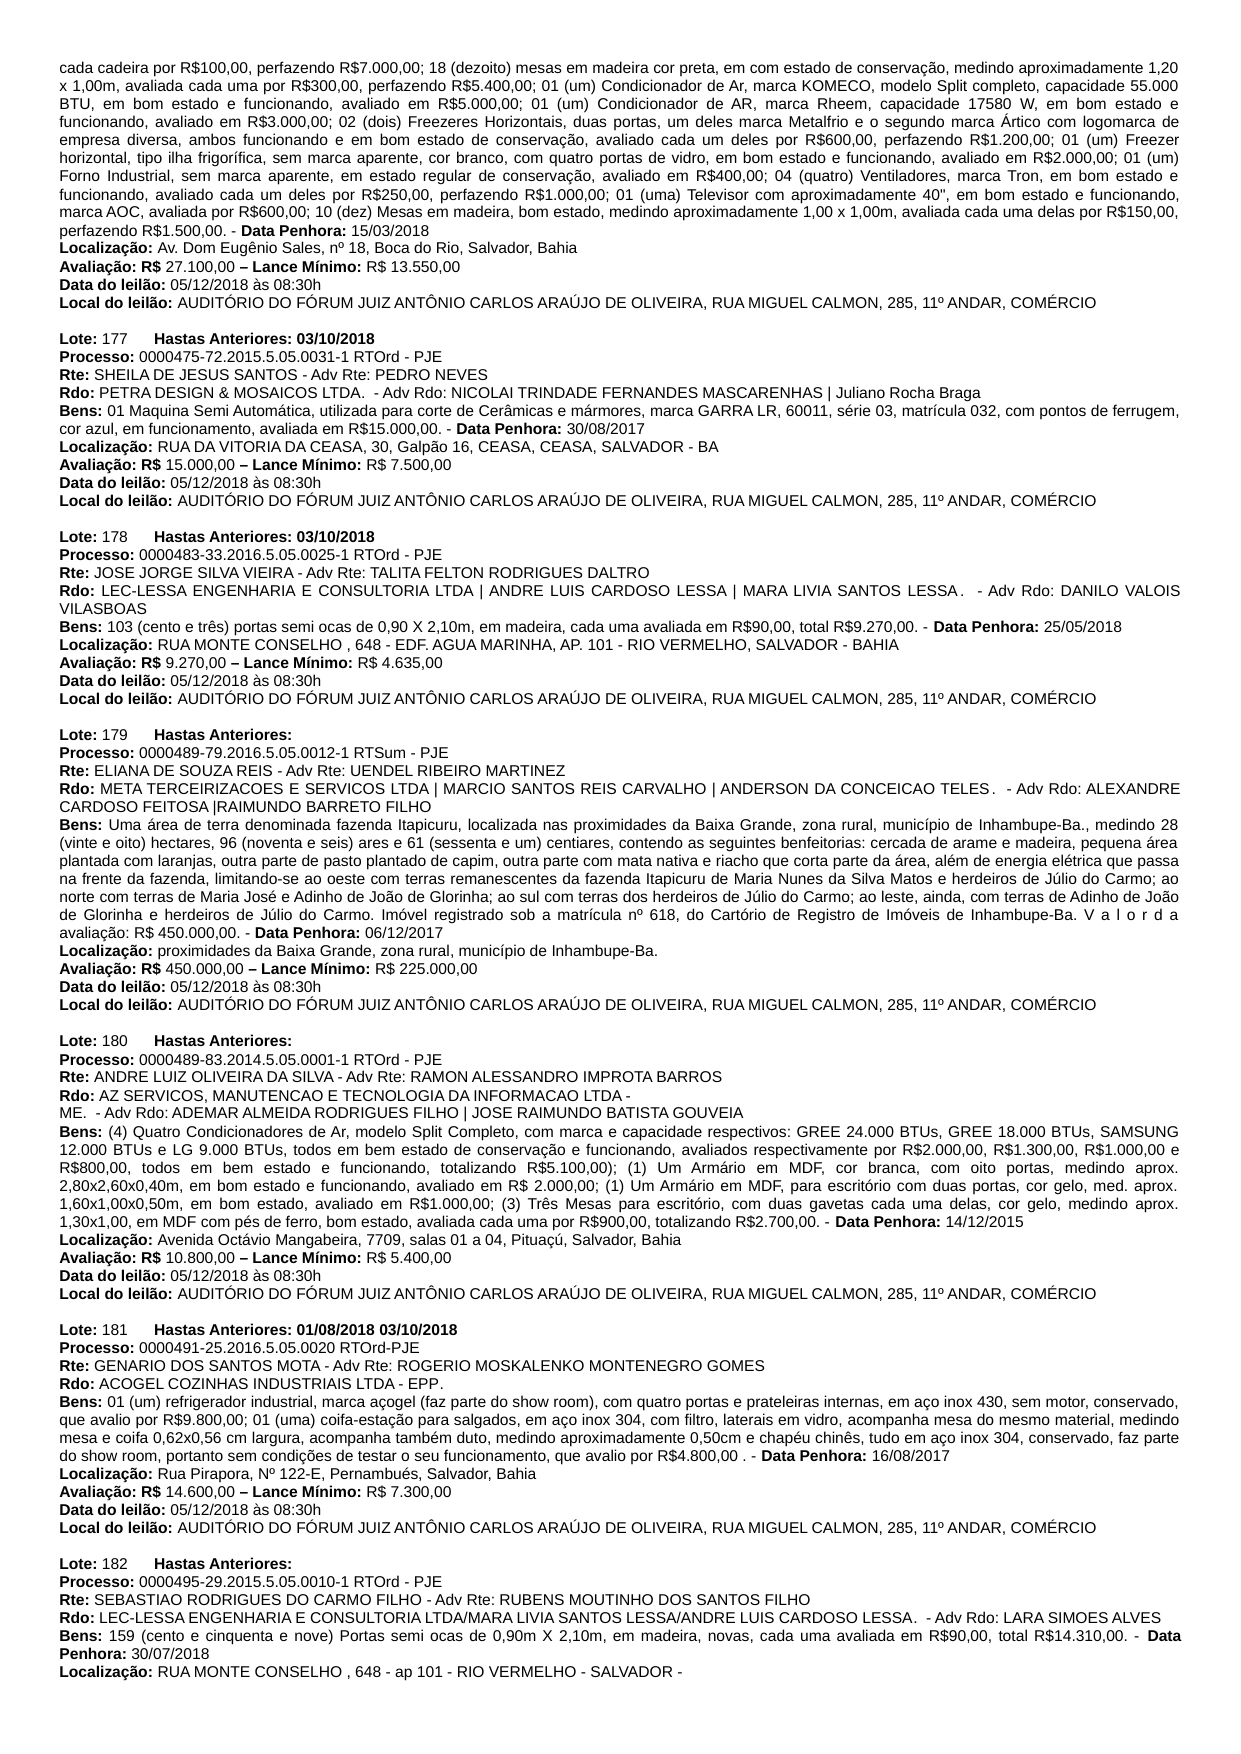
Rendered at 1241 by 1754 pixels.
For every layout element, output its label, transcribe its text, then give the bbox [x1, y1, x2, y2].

text Local do leilão: AUDITÓRIO DO FÓRUM JUIZ ANTÔNIO CARLOS ARAÚJO DE OLIVEIRA, RUA MIGUEL CALMON, 285, 11º ANDAR, COMÉRCIO [59, 690, 1181, 708]
text Avaliação: R$ 27.100,00 – Lance Mínimo: R$ 13.550,00 [59, 257, 1181, 275]
text Lote: 178 Hastas Anteriores: 03/10/2018 [59, 528, 1181, 546]
text Rdo: ACOGEL COZINHAS INDUSTRIAIS LTDA - EPP. [59, 1374, 1181, 1393]
text Localização: RUA MONTE CONSELHO , 648 - ap 101 - RIO VERMELHO - SALVADOR - [59, 1663, 1181, 1681]
text Data do leilão: 05/12/2018 às 08:30h [59, 275, 1181, 293]
text Rte: ANDRE LUIZ OLIVEIRA DA SILVA - Adv Rte: RAMON ALESSANDRO IMPROTA BARROS [59, 1068, 1181, 1086]
text Avaliação: R$ 450.000,00 – Lance Mínimo: R$ 225.000,00 [59, 960, 1181, 978]
text Local do leilão: AUDITÓRIO DO FÓRUM JUIZ ANTÔNIO CARLOS ARAÚJO DE OLIVEIRA, RUA MIGUEL CALMON, 285, 11º ANDAR, COMÉRCIO [59, 996, 1181, 1014]
text ME. - Adv Rdo: ADEMAR ALMEIDA RODRIGUES FILHO | JOSE RAIMUNDO BATISTA GOUVEIA [59, 1104, 1181, 1122]
text Local do leilão: AUDITÓRIO DO FÓRUM JUIZ ANTÔNIO CARLOS ARAÚJO DE OLIVEIRA, RUA MIGUEL CALMON, 285, 11º ANDAR, COMÉRCIO [59, 492, 1181, 509]
text Avaliação: R$ 15.000,00 – Lance Mínimo: R$ 7.500,00 [59, 456, 1181, 473]
text Local do leilão: AUDITÓRIO DO FÓRUM JUIZ ANTÔNIO CARLOS ARAÚJO DE OLIVEIRA, RUA MIGUEL CALMON, 285, 11º ANDAR, COMÉRCIO [59, 293, 1181, 311]
text Data do leilão: 05/12/2018 às 08:30h [59, 672, 1181, 690]
text Rdo: PETRA DESIGN & MOSAICOS LTDA. - Adv Rdo: NICOLAI TRINDADE FERNANDES MASCARENHAS | Juliano Rocha Braga [59, 383, 1181, 401]
text Localização: proximidades da Baixa Grande, zona rural, município de Inhambupe-Ba. [59, 942, 1181, 960]
text Data do leilão: 05/12/2018 às 08:30h [59, 978, 1181, 996]
text Localização: RUA MONTE CONSELHO , 648 - EDF. AGUA MARINHA, AP. 101 - RIO VERMELHO, SALVADOR - BAHIA [59, 636, 1181, 654]
text Bens: 159 (cento e cinquenta e nove) Portas semi ocas de 0,90m X 2,10m, em madeira, novas, cada uma avaliada em R$90,00, total R$14.310,00. - Data Penhora: 30/07/2018 [59, 1627, 1181, 1663]
text Rte: GENARIO DOS SANTOS MOTA - Adv Rte: ROGERIO MOSKALENKO MONTENEGRO GOMES [59, 1357, 1181, 1374]
text Localização: Rua Pirapora, Nº 122-E, Pernambués, Salvador, Bahia [59, 1465, 1181, 1483]
text Data do leilão: 05/12/2018 às 08:30h [59, 1501, 1181, 1519]
text Lote: 182 Hastas Anteriores: [59, 1555, 1181, 1573]
text Localização: RUA DA VITORIA DA CEASA, 30, Galpão 16, CEASA, CEASA, SALVADOR - BA [59, 437, 1181, 456]
text Bens: Uma área de terra denominada fazenda Itapicuru, localizada nas proximidades da Baixa Grande, zona rural, município de Inhambupe-Ba., medindo 28 (vinte e oito) hectares, 96 (noventa e seis) ares e 61 (sessenta e um) centiares, contendo as seguintes benfeitorias: cercada de arame e madeira, pequena área plantada com laranjas, outra parte de pasto plantado de capim, outra parte com mata nativa e riacho que corta parte da área, além de energia elétrica que passa na frente da fazenda, limitando-se ao oeste com terras remanescentes da fazenda Itapicuru de Maria Nunes da Silva Matos e herdeiros de Júlio do Carmo; ao norte com terras de Maria José e Adinho de João de Glorinha; ao sul com terras dos herdeiros de Júlio do Carmo; ao leste, ainda, com terras de Adinho de João de Glorinha e herdeiros de Júlio do Carmo. Imóvel registrado sob a matrícula nº 618, do Cartório de Registro de Imóveis de Inhambupe-Ba. V a l o r d a avaliação: R$ 450.000,00. - Data Penhora: 06/12/2017 [59, 816, 1181, 942]
text cada cadeira por R$100,00, perfazendo R$7.000,00; 18 (dezoito) mesas em madeira cor preta, em com estado de conservação, medindo aproximadamente 1,20 x 1,00m, avaliada cada uma por R$300,00, perfazendo R$5.400,00; 01 (um) Condicionador de Ar, marca KOMECO, modelo Split completo, capacidade 55.000 BTU, em bom estado e funcionando, avaliado em R$5.000,00; 01 (um) Condicionador de AR, marca Rheem, capacidade 17580 W, em bom estado e funcionando, avaliado em R$3.000,00; 02 (dois) Freezeres Horizontais, duas portas, um deles marca Metalfrio e o segundo marca Ártico com logomarca de empresa diversa, ambos funcionando e em bom estado de conservação, avaliado cada um deles por R$600,00, perfazendo R$1.200,00; 01 (um) Freezer horizontal, tipo ilha frigorífica, sem marca aparente, cor branco, com quatro portas de vidro, em bom estado e funcionando, avaliado em R$2.000,00; 01 (um) Forno Industrial, sem marca aparente, em estado regular de conservação, avaliado em R$400,00; 04 (quatro) Ventiladores, marca Tron, em bom estado e funcionando, avaliado cada um deles por R$250,00, perfazendo R$1.000,00; 01 (uma) Televisor com aproximadamente 40", em bom estado e funcionando, marca AOC, avaliada por R$600,00; 10 (dez) Mesas em madeira, bom estado, medindo aproximadamente 1,00 x 1,00m, avaliada cada uma delas por R$150,00, perfazendo R$1.500,00. - Data Penhora: 15/03/2018 [59, 59, 1181, 239]
text Rte: SEBASTIAO RODRIGUES DO CARMO FILHO - Adv Rte: RUBENS MOUTINHO DOS SANTOS FILHO [59, 1591, 1181, 1609]
text Processo: 0000489-79.2016.5.05.0012-1 RTSum - PJE [59, 744, 1181, 762]
text Rte: ELIANA DE SOUZA REIS - Adv Rte: UENDEL RIBEIRO MARTINEZ [59, 762, 1181, 780]
text Avaliação: R$ 14.600,00 – Lance Mínimo: R$ 7.300,00 [59, 1483, 1181, 1501]
text Processo: 0000495-29.2015.5.05.0010-1 RTOrd - PJE [59, 1573, 1181, 1591]
text Bens: (4) Quatro Condicionadores de Ar, modelo Split Completo, com marca e capacidade respectivos: GREE 24.000 BTUs, GREE 18.000 BTUs, SAMSUNG 12.000 BTUs e LG 9.000 BTUs, todos em bem estado de conservação e funcionando, avaliados respectivamente por R$2.000,00, R$1.300,00, R$1.000,00 e R$800,00, todos em bem estado e funcionando, totalizando R$5.100,00); (1) Um Armário em MDF, cor branca, com oito portas, medindo aprox. 2,80x2,60x0,40m, em bom estado e funcionando, avaliado em R$ 2.000,00; (1) Um Armário em MDF, para escritório com duas portas, cor gelo, med. aprox. 1,60x1,00x0,50m, em bom estado, avaliado em R$1.000,00; (3) Três Mesas para escritório, com duas gavetas cada uma delas, cor gelo, medindo aprox. 1,30x1,00, em MDF com pés de ferro, bom estado, avaliada cada uma por R$900,00, totalizando R$2.700,00. - Data Penhora: 14/12/2015 [59, 1122, 1181, 1230]
text Rte: SHEILA DE JESUS SANTOS - Adv Rte: PEDRO NEVES [59, 365, 1181, 383]
text Rdo: META TERCEIRIZACOES E SERVICOS LTDA | MARCIO SANTOS REIS CARVALHO | ANDERSON DA CONCEICAO TELES. - Adv Rdo: ALEXANDRE CARDOSO FEITOSA |RAIMUNDO BARRETO FILHO [59, 780, 1181, 816]
text Data do leilão: 05/12/2018 às 08:30h [59, 473, 1181, 492]
text Processo: 0000489-83.2014.5.05.0001-1 RTOrd - PJE [59, 1050, 1181, 1068]
text Processo: 0000491-25.2016.5.05.0020 RTOrd-PJE [59, 1338, 1181, 1357]
text Local do leilão: AUDITÓRIO DO FÓRUM JUIZ ANTÔNIO CARLOS ARAÚJO DE OLIVEIRA, RUA MIGUEL CALMON, 285, 11º ANDAR, COMÉRCIO [59, 1284, 1181, 1302]
text Lote: 179 Hastas Anteriores: [59, 726, 1181, 744]
text Rdo: LEC-LESSA ENGENHARIA E CONSULTORIA LTDA | ANDRE LUIS CARDOSO LESSA | MARA LIVIA SANTOS LESSA. - Adv Rdo: DANILO VALOIS VILASBOAS [59, 582, 1181, 618]
text Rdo: LEC-LESSA ENGENHARIA E CONSULTORIA LTDA/MARA LIVIA SANTOS LESSA/ANDRE LUIS CARDOSO LESSA. - Adv Rdo: LARA SIMOES ALVES [59, 1609, 1181, 1627]
text Data do leilão: 05/12/2018 às 08:30h [59, 1266, 1181, 1284]
text Lote: 177 Hastas Anteriores: 03/10/2018 [59, 329, 1181, 347]
text Rte: JOSE JORGE SILVA VIEIRA - Adv Rte: TALITA FELTON RODRIGUES DALTRO [59, 564, 1181, 582]
text Localização: Avenida Octávio Mangabeira, 7709, salas 01 a 04, Pituaçú, Salvador, Bahia [59, 1230, 1181, 1248]
text Rdo: AZ SERVICOS, MANUTENCAO E TECNOLOGIA DA INFORMACAO LTDA - [59, 1086, 1181, 1104]
text Bens: 103 (cento e três) portas semi ocas de 0,90 X 2,10m, em madeira, cada uma avaliada em R$90,00, total R$9.270,00. - Data Penhora: 25/05/2018 [59, 618, 1181, 636]
text Processo: 0000475-72.2015.5.05.0031-1 RTOrd - PJE [59, 347, 1181, 365]
text Bens: 01 (um) refrigerador industrial, marca açogel (faz parte do show room), com quatro portas e prateleiras internas, em aço inox 430, sem motor, conservado, que avalio por R$9.800,00; 01 (uma) coifa-estação para salgados, em aço inox 304, com filtro, laterais em vidro, acompanha mesa do mesmo material, medindo mesa e coifa 0,62x0,56 cm largura, acompanha também duto, medindo aproximadamente 0,50cm e chapéu chinês, tudo em aço inox 304, conservado, faz parte do show room, portanto sem condições de testar o seu funcionamento, que avalio por R$4.800,00 . - Data Penhora: 16/08/2017 [59, 1393, 1181, 1465]
text Avaliação: R$ 10.800,00 – Lance Mínimo: R$ 5.400,00 [59, 1248, 1181, 1266]
text Processo: 0000483-33.2016.5.05.0025-1 RTOrd - PJE [59, 546, 1181, 564]
text Bens: 01 Maquina Semi Automática, utilizada para corte de Cerâmicas e mármores, marca GARRA LR, 60011, série 03, matrícula 032, com pontos de ferrugem, cor azul, em funcionamento, avaliada em R$15.000,00. - Data Penhora: 30/08/2017 [59, 401, 1181, 437]
text Local do leilão: AUDITÓRIO DO FÓRUM JUIZ ANTÔNIO CARLOS ARAÚJO DE OLIVEIRA, RUA MIGUEL CALMON, 285, 11º ANDAR, COMÉRCIO [59, 1519, 1181, 1537]
text Lote: 180 Hastas Anteriores: [59, 1032, 1181, 1050]
text Lote: 181 Hastas Anteriores: 01/08/2018 03/10/2018 [59, 1321, 1181, 1338]
text Avaliação: R$ 9.270,00 – Lance Mínimo: R$ 4.635,00 [59, 654, 1181, 672]
text Localização: Av. Dom Eugênio Sales, nº 18, Boca do Rio, Salvador, Bahia [59, 239, 1181, 257]
